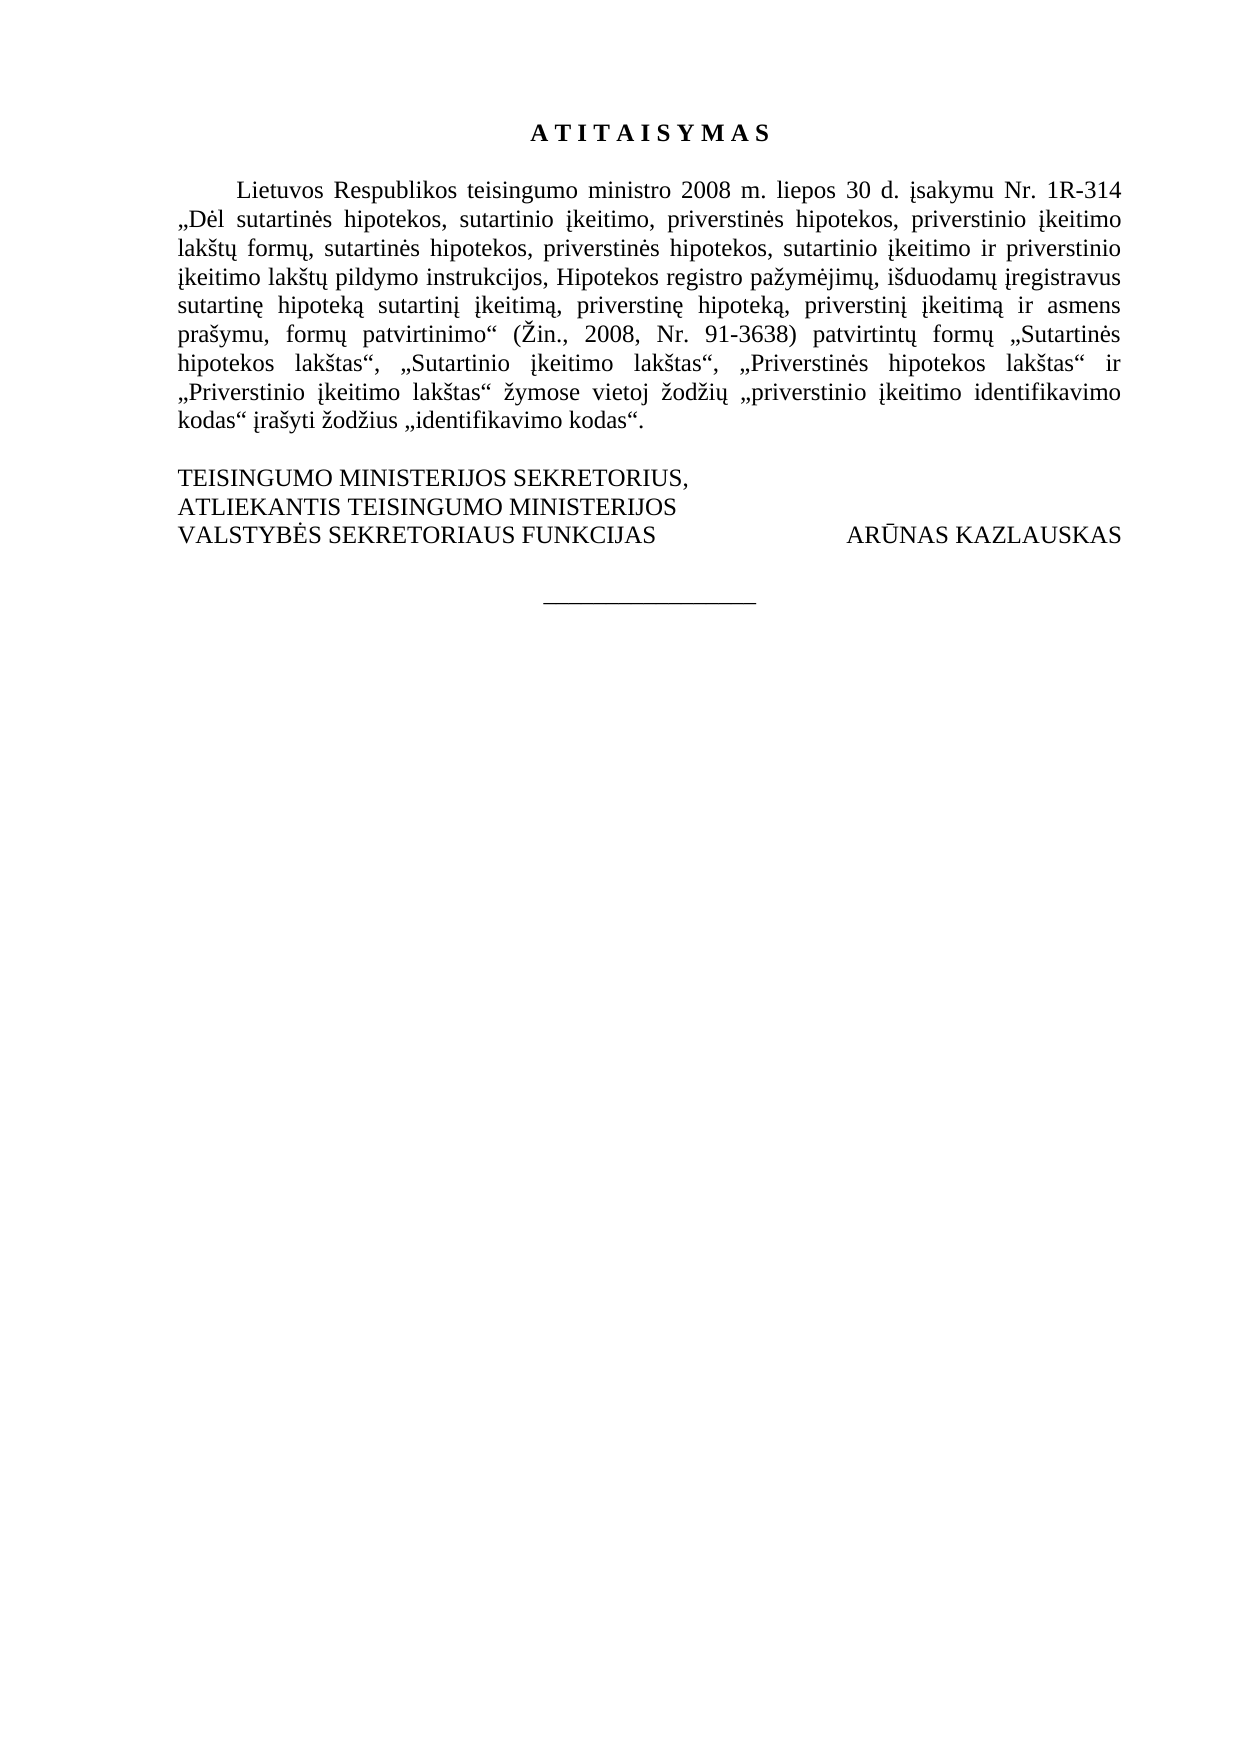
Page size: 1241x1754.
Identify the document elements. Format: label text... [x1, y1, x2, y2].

text VALSTYBĖS SEKRETORIAUS FUNKCIJAS ARŪNAS KAZLAUSKAS [177, 521, 1122, 549]
text TEISINGUMO MINISTERIJOS SEKRETORIUS, [177, 463, 1122, 492]
text ATLIEKANTIS TEISINGUMO MINISTERIJOS [177, 492, 1122, 521]
text Lietuvos Respublikos teisingumo ministro 2008 m. liepos 30 d. įsakymu Nr. 1R-314 „Dėl sutartinės hipotekos, sutartinio įkeitimo, priverstinės hipotekos, priverstinio įkeitimo lakštų formų, sutartinės hipotekos, priverstinės hipotekos, sutartinio įkeitimo ir priverstinio įkeitimo lakštų pildymo instrukcijos, Hipotekos registro pažymėjimų, išduodamų įregistravus sutartinę hipoteką sutartinį įkeitimą, priverstinę hipoteką, priverstinį įkeitimą ir asmens prašymu, formų patvirtinimo“ (Žin., 2008, Nr. 91-3638) patvirtintų formų „Sutartinės hipotekos lakštas“, „Sutartinio įkeitimo lakštas“, „Priverstinės hipotekos lakštas“ ir „Priverstinio įkeitimo lakštas“ žymose vietoj žodžių „priverstinio įkeitimo identifikavimo kodas“ įrašyti žodžius „identifikavimo kodas“. [177, 176, 1122, 434]
text _________________ [177, 578, 1122, 607]
text ATITAISYMAS [177, 118, 1122, 147]
